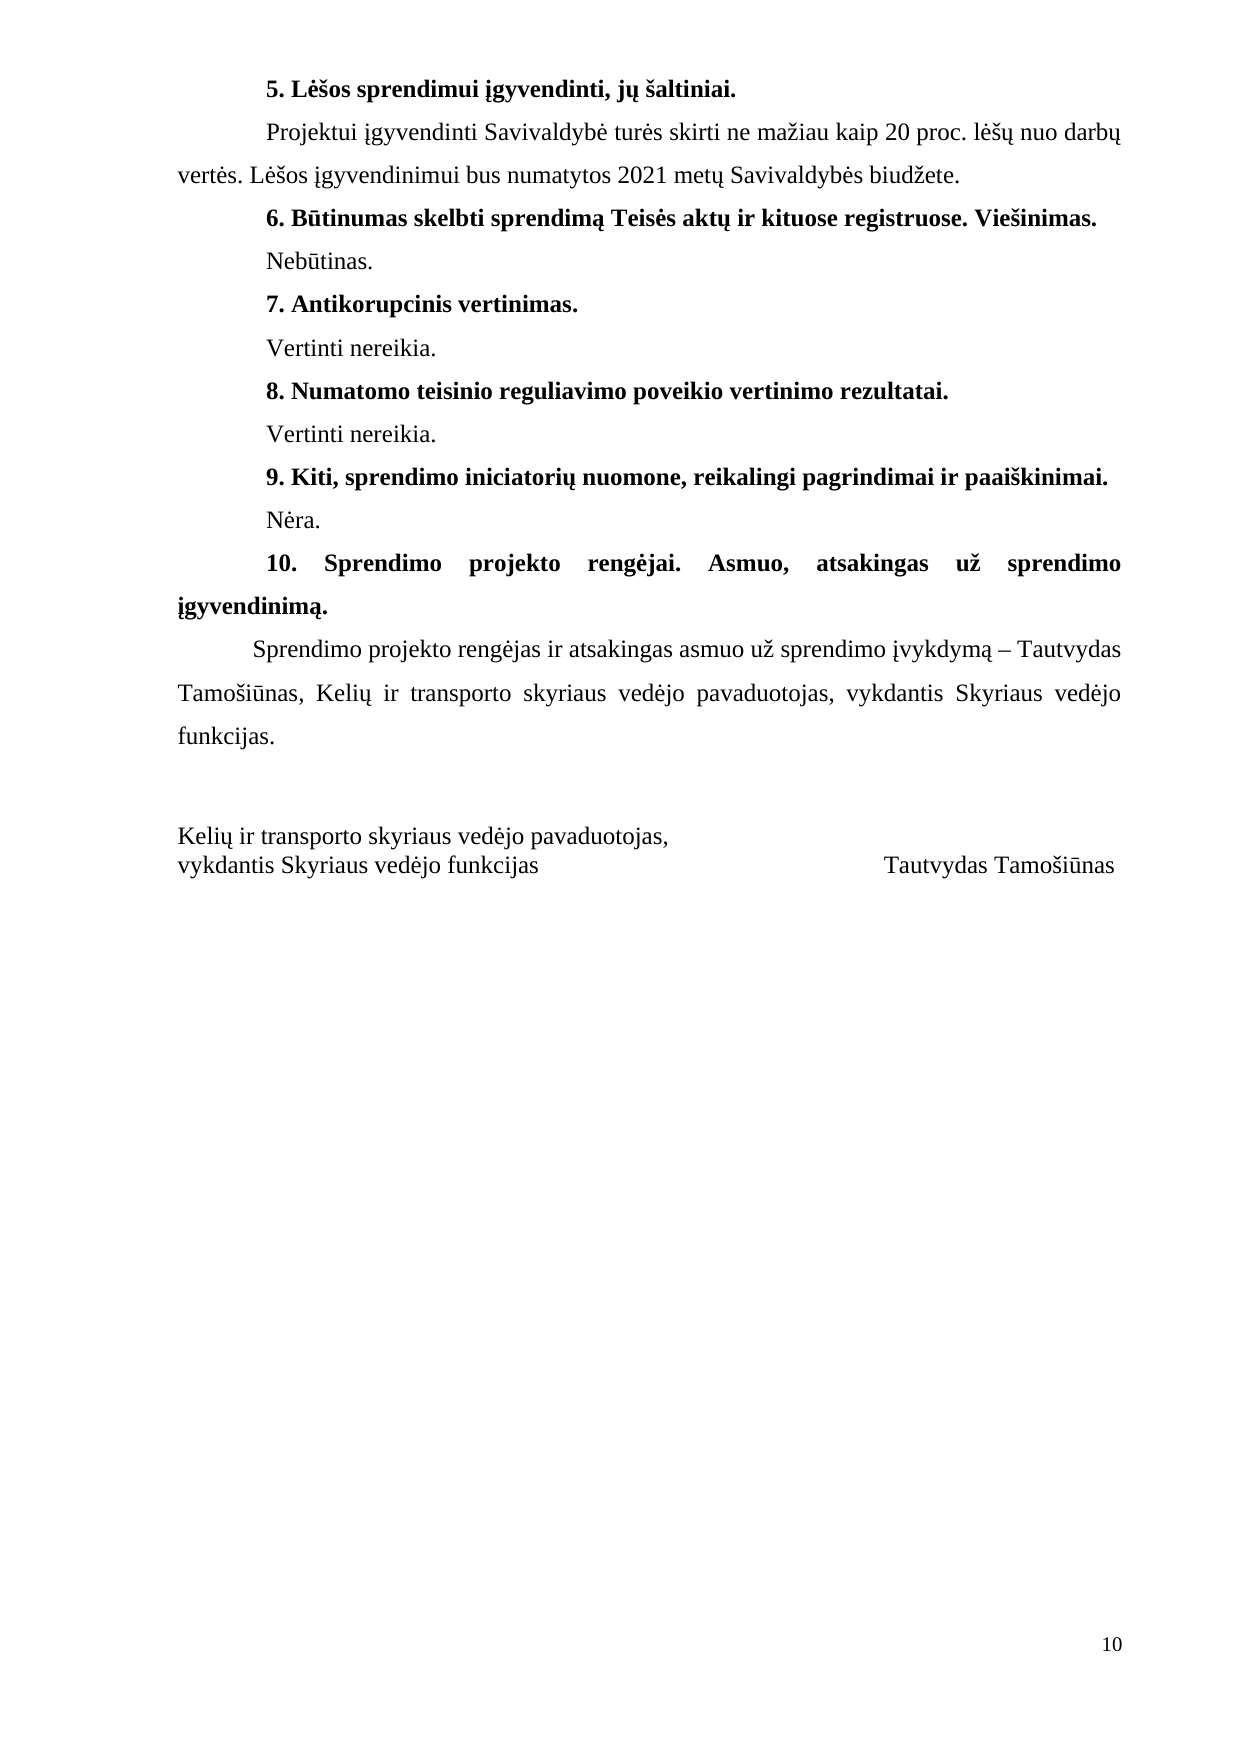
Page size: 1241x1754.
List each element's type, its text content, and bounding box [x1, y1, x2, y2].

text 8. Numatomo teisinio reguliavimo poveikio vertinimo rezultatai. [177, 376, 1122, 404]
text vykdantis Skyriaus vedėjo funkcijas Tautvydas Tamošiūnas [177, 850, 1122, 879]
text 7. Antikorupcinis vertinimas. [177, 289, 1122, 318]
text Sprendimo projekto rengėjas ir atsakingas asmuo už sprendimo įvykdymą – Tautvydas Tamošiūnas, Kelių ir transporto skyriaus vedėjo pavaduotojas, vykdantis Skyriaus vedėjo funkcijas. [177, 634, 1122, 749]
text Nėra. [177, 505, 1122, 534]
text 5. Lėšos sprendimui įgyvendinti, jų šaltiniai. [177, 74, 1122, 103]
text Vertinti nereikia. [177, 333, 1122, 361]
text Projektui įgyvendinti Savivaldybė turės skirti ne mažiau kaip 20 proc. lėšų nuo darbų vertės. Lėšos įgyvendinimui bus numatytos 2021 metų Savivaldybės biudžete. [177, 117, 1122, 189]
text Vertinti nereikia. [177, 419, 1122, 448]
text 9. Kiti, sprendimo iniciatorių nuomone, reikalingi pagrindimai ir paaiškinimai. [177, 462, 1122, 491]
text Nebūtinas. [177, 246, 1122, 275]
text Kelių ir transporto skyriaus vedėjo pavaduotojas, [177, 821, 1122, 850]
text 10. Sprendimo projekto rengėjai. Asmuo, atsakingas už sprendimo įgyvendinimą. [177, 548, 1122, 620]
text 6. Būtinumas skelbti sprendimą Teisės aktų ir kituose registruose. Viešinimas. [177, 203, 1122, 232]
